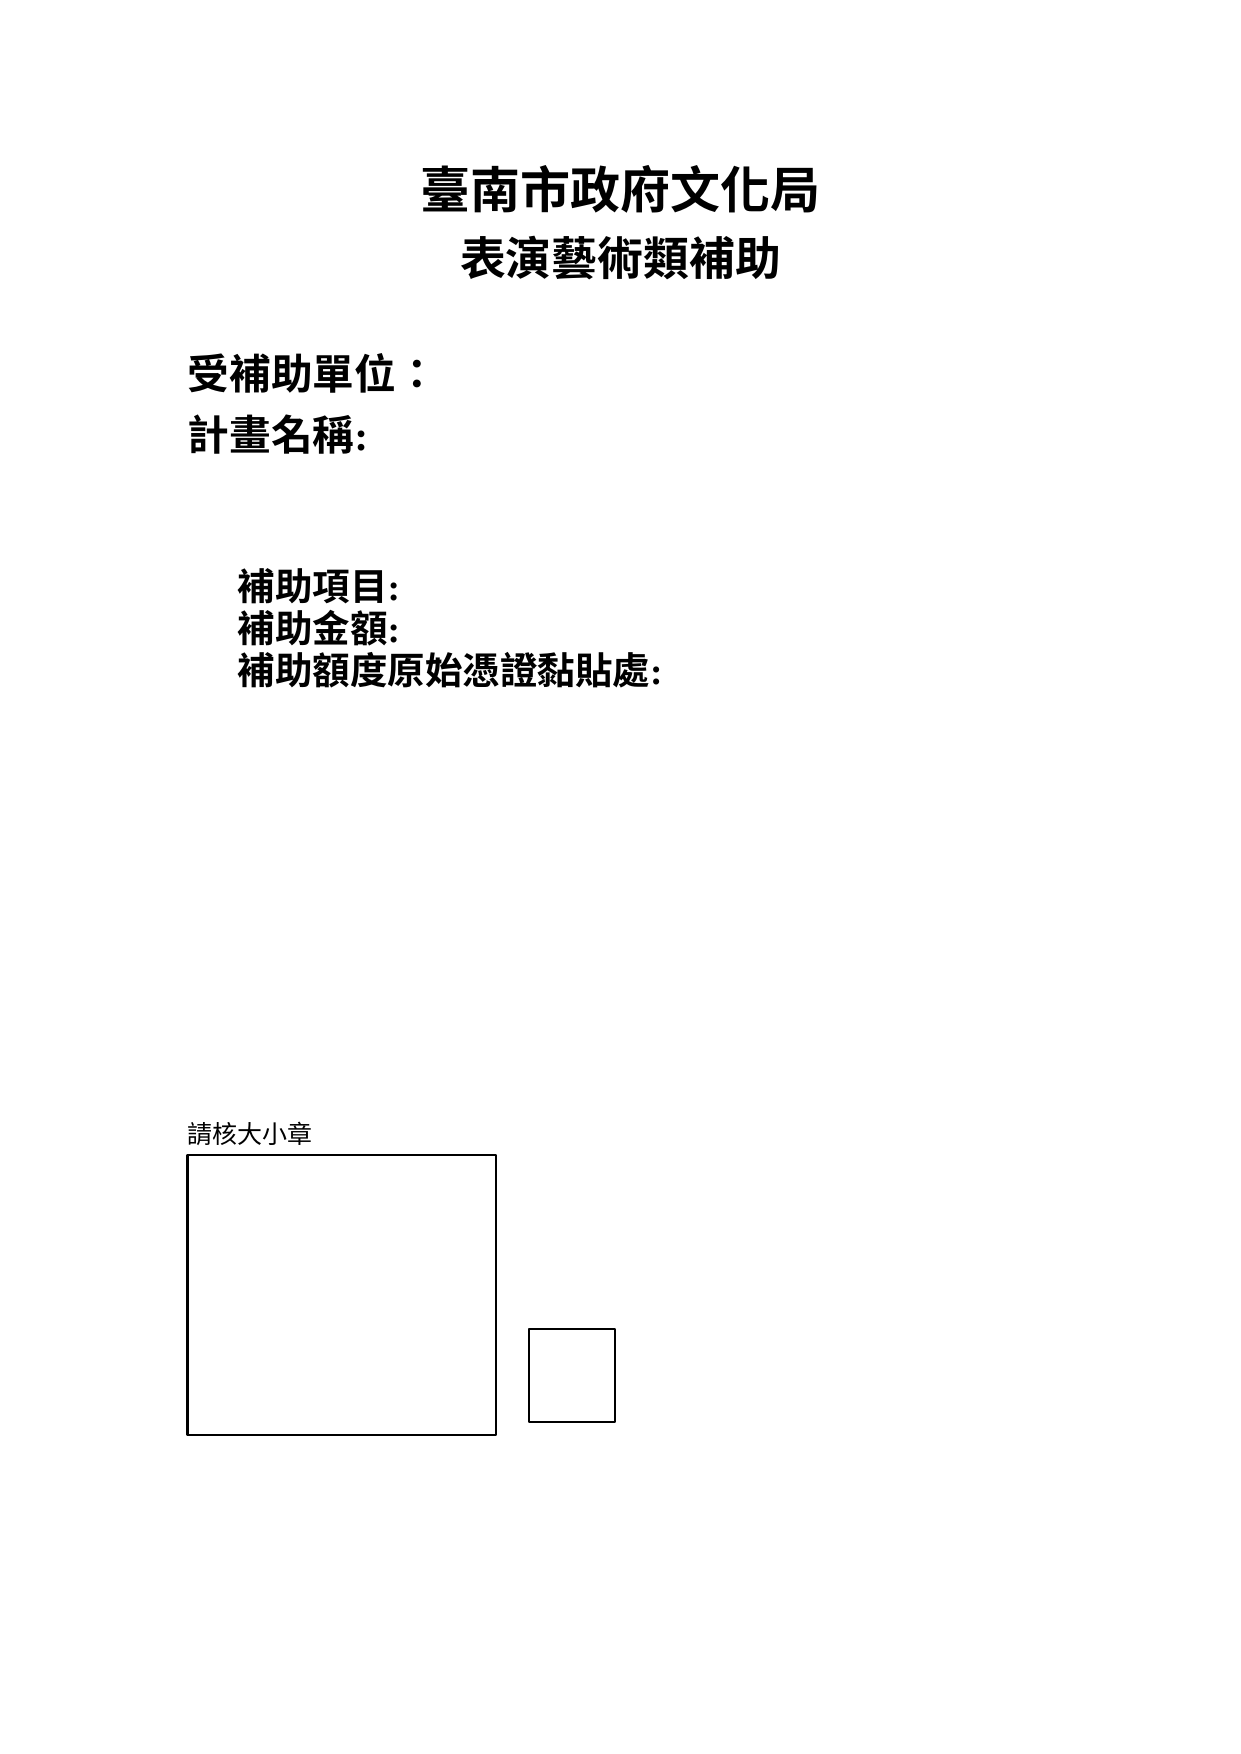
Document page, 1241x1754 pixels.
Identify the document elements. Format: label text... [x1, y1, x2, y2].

text 補助額度原始憑證黏貼處: [187, 651, 1053, 692]
text 補助金額: [187, 609, 1053, 651]
text 計畫名稱: [187, 402, 1053, 462]
text 受補助單位： [187, 341, 1053, 402]
text 補助項目: [237, 567, 1053, 609]
text 臺南市政府文化局 [187, 150, 1053, 222]
text 表演藝術類補助 [187, 222, 1053, 289]
text 請核大小章 [187, 1114, 1053, 1151]
